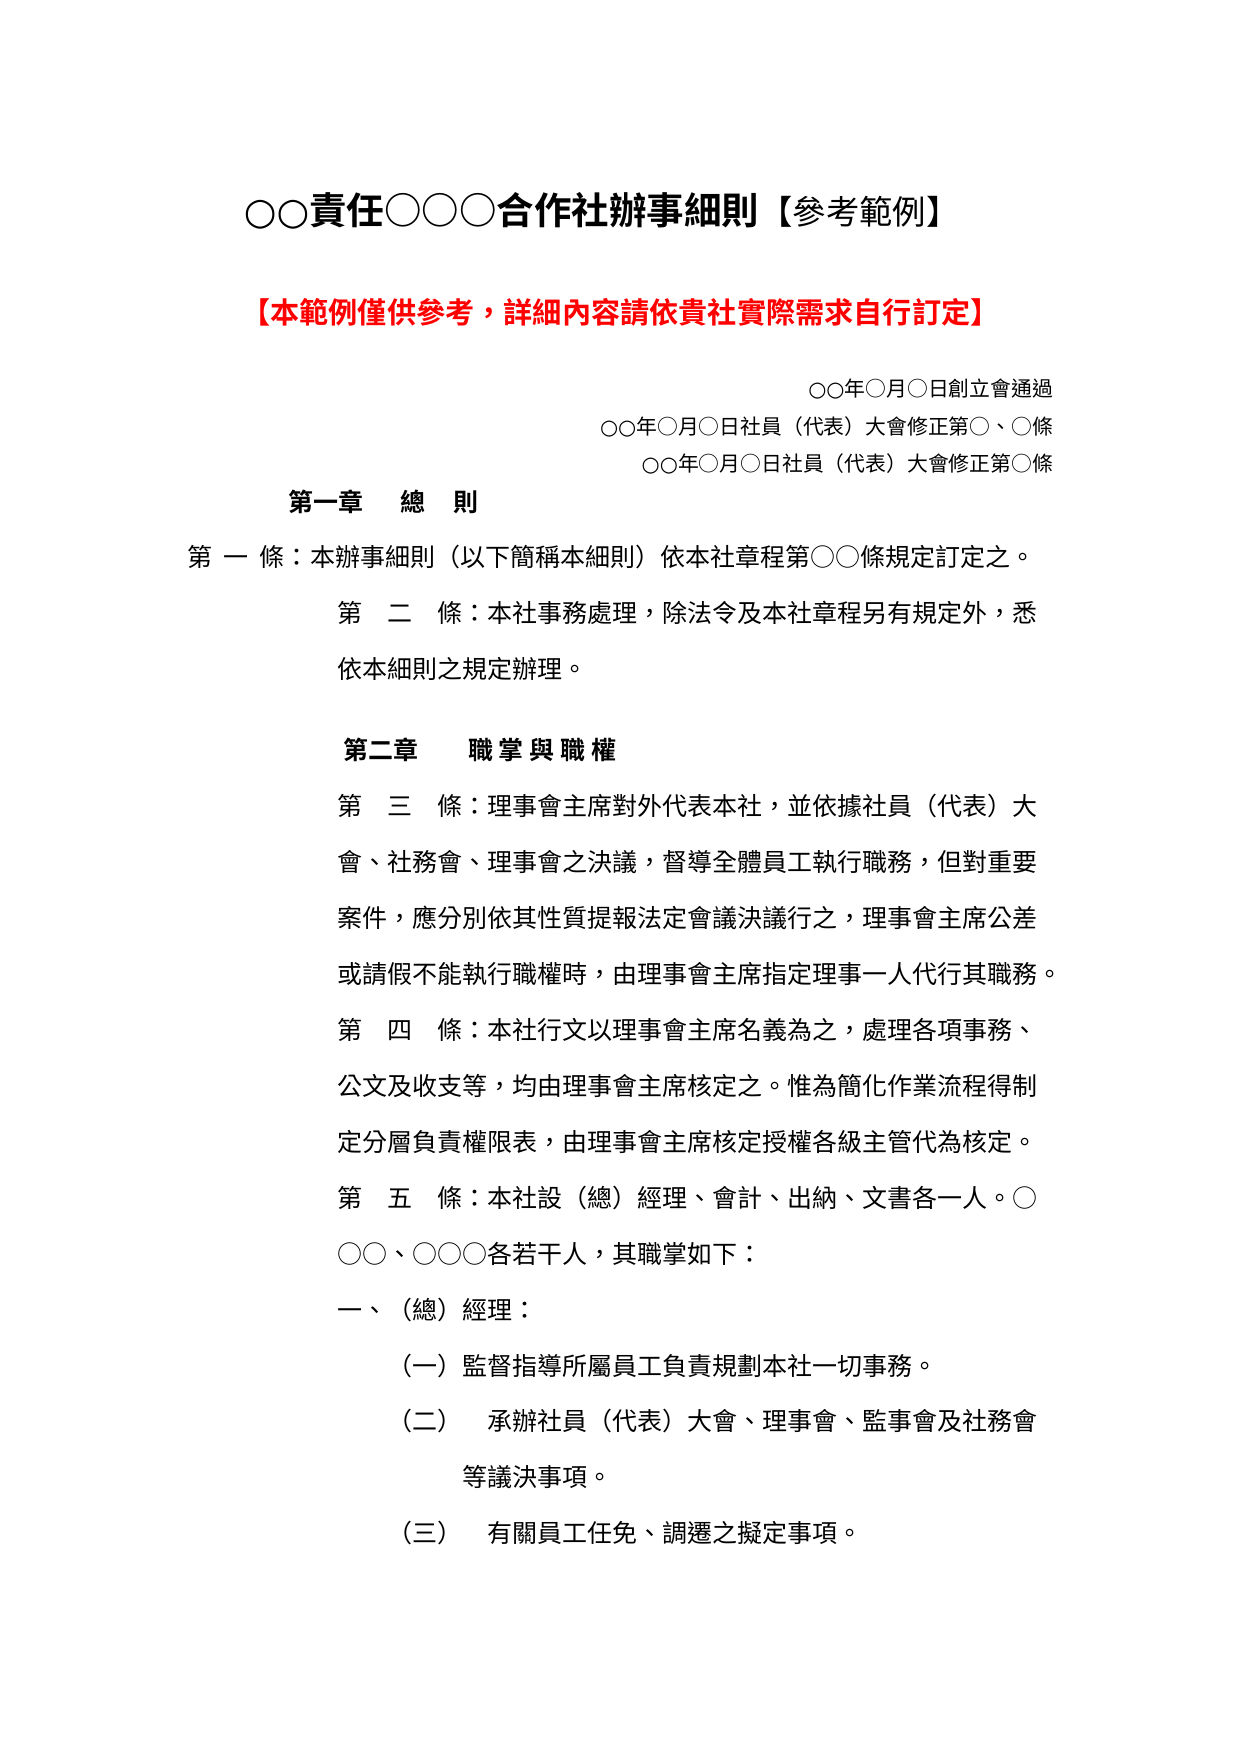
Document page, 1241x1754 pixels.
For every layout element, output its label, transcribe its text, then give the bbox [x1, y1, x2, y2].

text 第 五 條：本社設（總）經理、會計、出納、文書各一人。○○○、○○○各若干人，其職掌如下： [337, 1172, 1053, 1265]
list 有關員工任免、調遷之擬定事項。 [387, 1507, 1053, 1544]
text 【本範例僅供參考，詳細內容請依貴社實際需求自行訂定】 [187, 267, 1053, 342]
text （一）監督指導所屬員工負責規劃本社一切事務。 [187, 1339, 1053, 1377]
text 第 一 條：本辦事細則（以下簡稱本細則）依本社章程第○○條規定訂定之。 [187, 531, 1053, 568]
list 承辦社員（代表）大會、理事會、監事會及社務會等議決事項。 [387, 1395, 1053, 1488]
text 第二章 職 掌 與 職 權 [187, 723, 1053, 761]
text 第一章 總 則 [187, 475, 1053, 513]
text 第 三 條：理事會主席對外代表本社，並依據社員（代表）大會、社務會、理事會之決議，督導全體員工執行職務，但對重要案件，應分別依其性質提報法定會議決議行之，理事會主席公差或請假不能執行職權時，由理事會主席指定理事一人代行其職務。 [337, 779, 1053, 985]
text ○○年○月○日社員（代表）大會修正第○條 [187, 438, 1053, 475]
text ○○年○月○日創立會通過 [187, 363, 1053, 400]
text 第 四 條：本社行文以理事會主席名義為之，處理各項事務、公文及收支等，均由理事會主席核定之。惟為簡化作業流程得制定分層負責權限表，由理事會主席核定授權各級主管代為核定。 [337, 1003, 1053, 1153]
text 一、（總）經理： [187, 1283, 1053, 1321]
text ○○責任○○○合作社辦事細則【參考範例】 [187, 164, 1053, 239]
text 第 二 條：本社事務處理，除法令及本社章程另有規定外，悉依本細則之規定辦理。 [337, 587, 1053, 680]
text ○○年○月○日社員（代表）大會修正第○、○條 [187, 400, 1053, 438]
